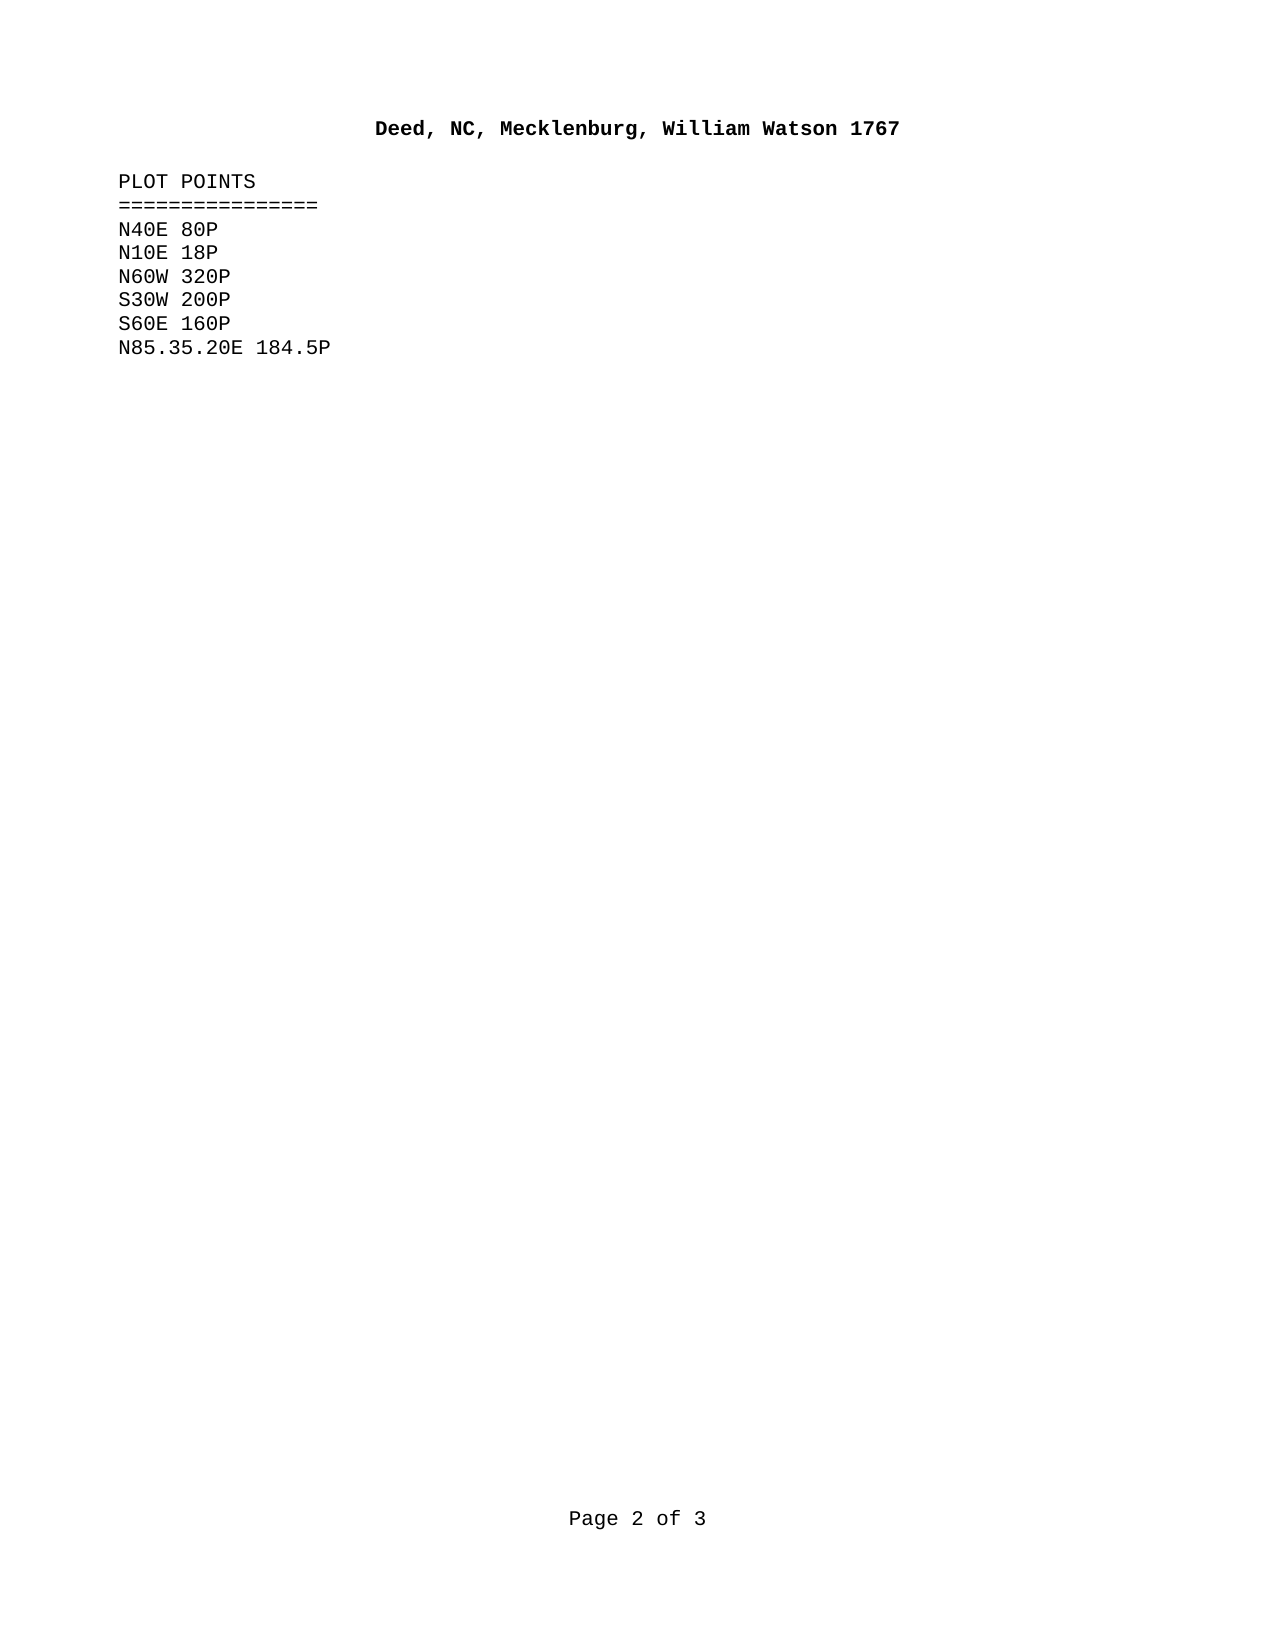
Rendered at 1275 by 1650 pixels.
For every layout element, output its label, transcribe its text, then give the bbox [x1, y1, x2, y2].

text S30W 200p [118, 289, 1157, 313]
text N40E 80p [118, 218, 1157, 242]
text S60E 160p [118, 313, 1157, 337]
text ================ [118, 195, 1157, 218]
text PLOT POINTS [118, 171, 1157, 195]
text N60W 320p [118, 266, 1157, 289]
text N10E 18p [118, 242, 1157, 266]
text N85.35.20E 184.5p [118, 337, 1157, 360]
